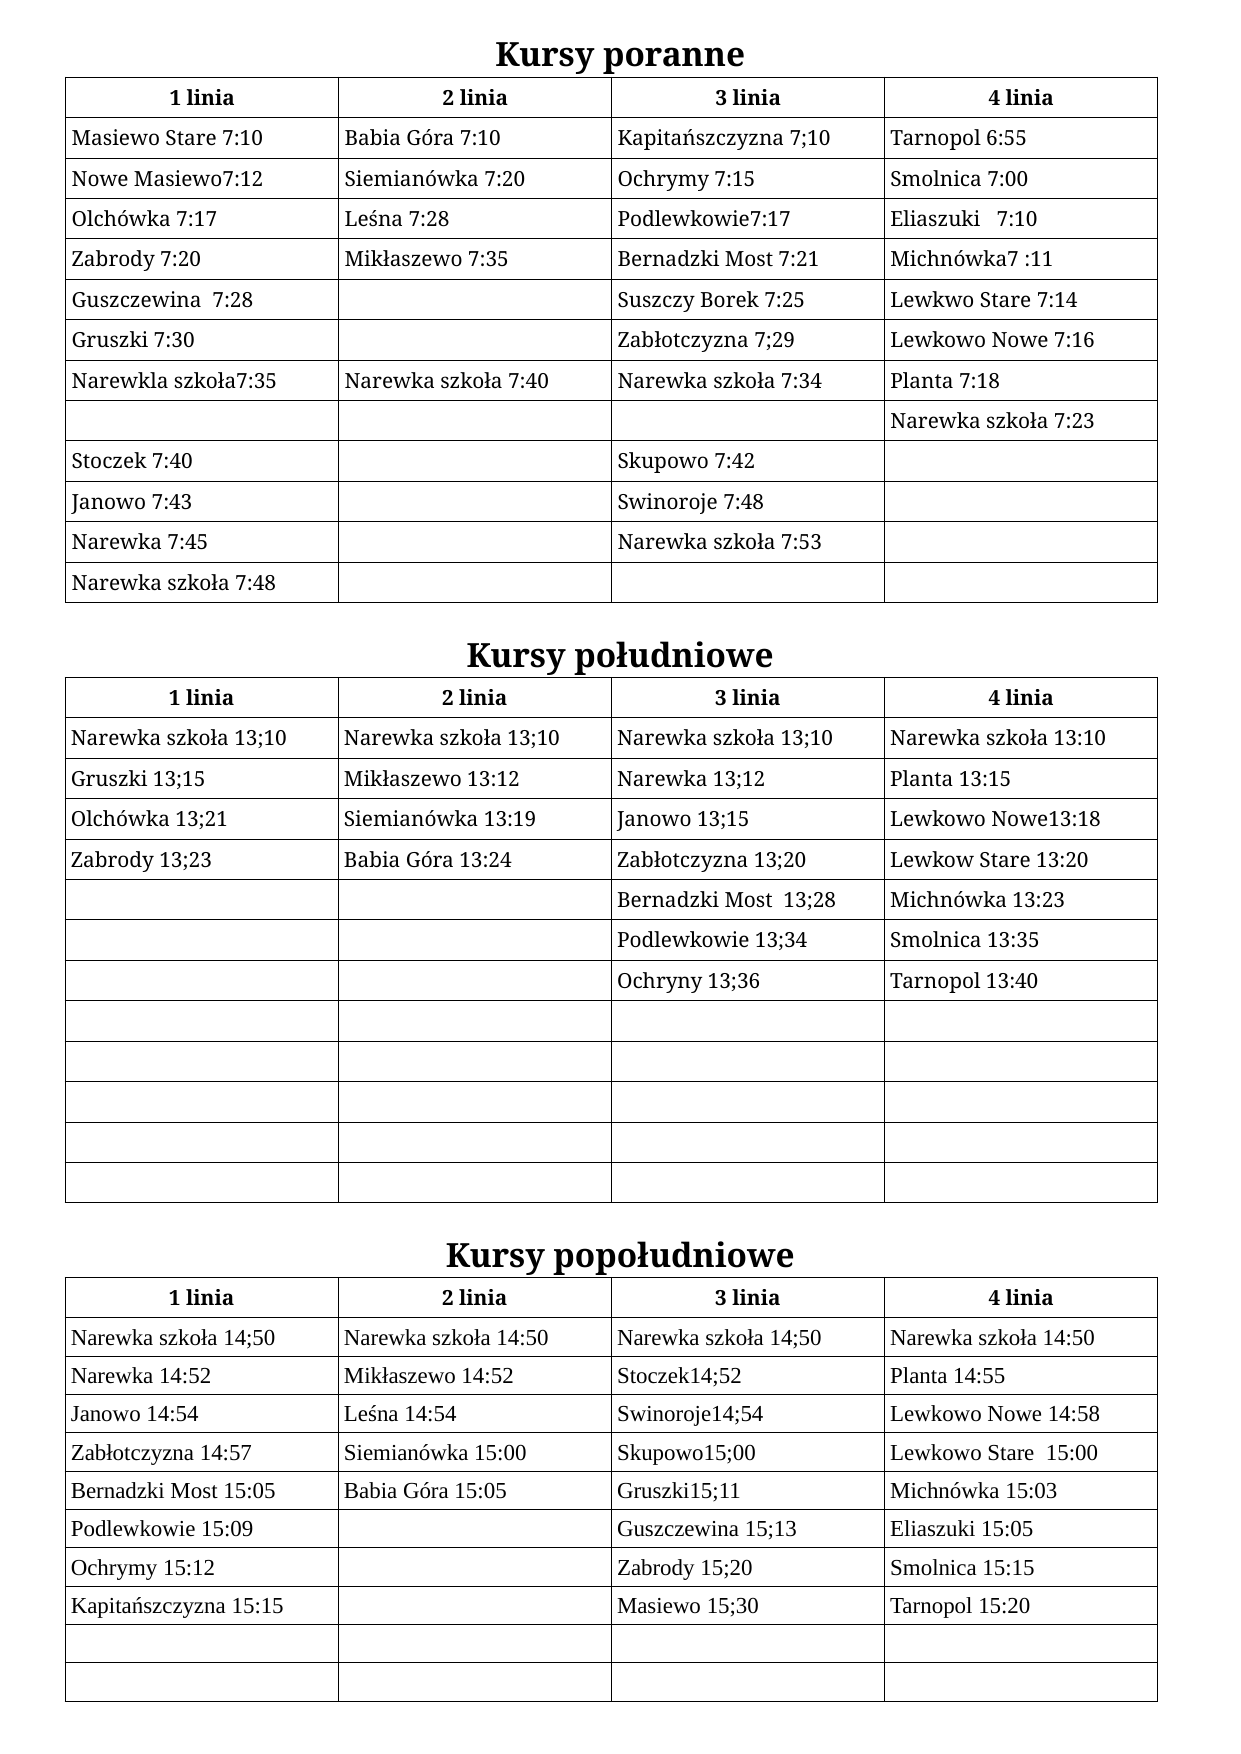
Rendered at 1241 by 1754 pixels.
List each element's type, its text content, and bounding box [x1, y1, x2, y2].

table_cell [66, 1663, 338, 1701]
table_cell Narewka szkoła 7:23 [885, 401, 1157, 440]
table_cell Smolnica 13:35 [885, 920, 1157, 960]
table_cell [339, 1548, 611, 1586]
table_cell Bernadzki Most 7:21 [612, 239, 884, 279]
table_cell Babia Góra 15:05 [339, 1472, 611, 1509]
table_header 4 linia [885, 78, 1157, 117]
table_cell Lewkow Stare 13:20 [885, 840, 1157, 879]
table_cell Lewkwo Stare 7:14 [885, 280, 1157, 319]
table_cell Lewkowo Nowe 7:16 [885, 320, 1157, 359]
table_cell Kapitańszczyzna 7;10 [612, 118, 884, 157]
table_cell Podlewkowie 13;34 [612, 920, 884, 960]
table_cell [612, 1663, 884, 1701]
table_cell Zabrody 15;20 [612, 1548, 884, 1586]
table_cell Janowo 13;15 [612, 799, 884, 838]
table_header 2 linia [339, 678, 611, 717]
table_cell Mikłaszewo 13:12 [339, 759, 611, 798]
table_cell [66, 920, 338, 960]
table_cell Ochryny 13;36 [612, 961, 884, 1000]
table_cell [339, 920, 611, 960]
table_cell Mikłaszewo 14:52 [339, 1357, 611, 1394]
table_cell Planta 13:15 [885, 759, 1157, 798]
table_cell [612, 1123, 884, 1162]
table_cell [885, 1625, 1157, 1662]
table_cell [66, 961, 338, 1000]
table_cell [339, 1663, 611, 1701]
table_cell Masiewo Stare 7:10 [66, 118, 338, 157]
table_header 4 linia [885, 678, 1157, 717]
table_cell Eliaszuki 7:10 [885, 199, 1157, 238]
table_cell Narewka szkoła 7:34 [612, 361, 884, 400]
table_cell [339, 1001, 611, 1041]
table_cell [339, 1625, 611, 1662]
table_cell Narewka 14:52 [66, 1357, 338, 1394]
table_cell Narewka szkoła 13:10 [885, 718, 1157, 758]
table_cell Ochrymy 15:12 [66, 1548, 338, 1586]
text Kursy popołudniowe [118, 1231, 1122, 1277]
table_cell Gruszki 13;15 [66, 759, 338, 798]
table_cell Babia Góra 7:10 [339, 118, 611, 157]
table_cell Michnówka 13:23 [885, 880, 1157, 919]
table_cell Narewka szkoła 7:53 [612, 522, 884, 562]
table_cell Smolnica 15:15 [885, 1548, 1157, 1586]
table_cell [339, 1510, 611, 1547]
table_cell Lewkowo Nowe 14:58 [885, 1395, 1157, 1432]
table_cell [66, 1123, 338, 1162]
table_cell Ochrymy 7:15 [612, 159, 884, 198]
table_cell [885, 1663, 1157, 1701]
table_cell [612, 1163, 884, 1202]
table_cell Narewka 13;12 [612, 759, 884, 798]
table_cell Planta 14:55 [885, 1357, 1157, 1394]
table_cell [339, 1082, 611, 1121]
table_cell Bernadzki Most 15:05 [66, 1472, 338, 1509]
text Kursy poranne [118, 31, 1122, 77]
table_cell Skupowo 7:42 [612, 441, 884, 481]
table_header 1 linia [66, 78, 338, 117]
table_cell [339, 482, 611, 521]
table_cell Narewka szkoła 14;50 [612, 1318, 884, 1356]
table_header 3 linia [612, 78, 884, 117]
table_cell [612, 563, 884, 602]
table_cell [885, 1001, 1157, 1041]
table_cell [339, 1042, 611, 1081]
table_cell [339, 961, 611, 1000]
text Kursy południowe [118, 631, 1122, 677]
table_header 1 linia [66, 678, 338, 717]
table_cell [339, 522, 611, 562]
table_cell Zabłotczyzna 7;29 [612, 320, 884, 359]
table_cell Swinoroje14;54 [612, 1395, 884, 1432]
table_cell Tarnopol 15:20 [885, 1587, 1157, 1624]
table_cell [66, 1625, 338, 1662]
table_header 2 linia [339, 78, 611, 117]
table_cell Olchówka 7:17 [66, 199, 338, 238]
table_cell Zabłotczyzna 14:57 [66, 1433, 338, 1471]
table_cell Zabrody 13;23 [66, 840, 338, 879]
table_cell [66, 401, 338, 440]
table_cell [66, 1082, 338, 1121]
table_cell Nowe Masiewo7:12 [66, 159, 338, 198]
table_cell [885, 563, 1157, 602]
table_cell [612, 1001, 884, 1041]
table_cell [885, 522, 1157, 562]
table_cell Narewka szkoła 7:48 [66, 563, 338, 602]
table_cell [612, 401, 884, 440]
table_cell Narewka szkoła 13;10 [339, 718, 611, 758]
table_cell Narewka szkoła 14;50 [66, 1318, 338, 1356]
table_cell [66, 1042, 338, 1081]
table_cell [339, 1587, 611, 1624]
table_cell [66, 880, 338, 919]
table_cell Narewka szkoła 13;10 [612, 718, 884, 758]
table_cell [339, 1163, 611, 1202]
table_cell Smolnica 7:00 [885, 159, 1157, 198]
table_cell Michnówka 15:03 [885, 1472, 1157, 1509]
table_cell Zabłotczyzna 13;20 [612, 840, 884, 879]
table_cell Bernadzki Most 13;28 [612, 880, 884, 919]
table_cell Babia Góra 13:24 [339, 840, 611, 879]
table_cell [339, 563, 611, 602]
table_cell Masiewo 15;30 [612, 1587, 884, 1624]
table_cell Kapitańszczyzna 15:15 [66, 1587, 338, 1624]
table_cell Lewkowo Stare 15:00 [885, 1433, 1157, 1471]
table_cell Siemianówka 15:00 [339, 1433, 611, 1471]
table_cell Gruszki15;11 [612, 1472, 884, 1509]
table_cell Planta 7:18 [885, 361, 1157, 400]
table_cell Zabrody 7:20 [66, 239, 338, 279]
table_cell [885, 1123, 1157, 1162]
table_cell Eliaszuki 15:05 [885, 1510, 1157, 1547]
table_cell Guszczewina 15;13 [612, 1510, 884, 1547]
table_cell [339, 401, 611, 440]
table_header 4 linia [885, 1278, 1157, 1317]
table_cell Janowo 14:54 [66, 1395, 338, 1432]
table_cell Narewka szkoła 13;10 [66, 718, 338, 758]
table_cell [612, 1042, 884, 1081]
table_header 3 linia [612, 1278, 884, 1317]
table_cell Siemianówka 13:19 [339, 799, 611, 838]
table_cell [885, 1042, 1157, 1081]
table_cell Leśna 14:54 [339, 1395, 611, 1432]
table_cell Gruszki 7:30 [66, 320, 338, 359]
table_cell Narewka 7:45 [66, 522, 338, 562]
table_cell [885, 441, 1157, 481]
table_cell Siemianówka 7:20 [339, 159, 611, 198]
table_cell [66, 1001, 338, 1041]
table_cell Leśna 7:28 [339, 199, 611, 238]
table_cell [339, 441, 611, 481]
table_cell [339, 280, 611, 319]
table_cell Tarnopol 13:40 [885, 961, 1157, 1000]
table_cell Podlewkowie 15:09 [66, 1510, 338, 1547]
table_cell Stoczek14;52 [612, 1357, 884, 1394]
table_cell [66, 1163, 338, 1202]
table_cell [612, 1625, 884, 1662]
table_header 3 linia [612, 678, 884, 717]
table_cell Narewka szkoła 14:50 [339, 1318, 611, 1356]
table_cell Podlewkowie7:17 [612, 199, 884, 238]
table_cell [885, 1163, 1157, 1202]
table_cell [339, 880, 611, 919]
table_cell Guszczewina 7:28 [66, 280, 338, 319]
table_cell Stoczek 7:40 [66, 441, 338, 481]
table_cell [612, 1082, 884, 1121]
table_cell [339, 1123, 611, 1162]
table_cell [339, 320, 611, 359]
table_cell Narewka szkoła 7:40 [339, 361, 611, 400]
table_cell Narewka szkoła 14:50 [885, 1318, 1157, 1356]
table_cell Narewkla szkoła7:35 [66, 361, 338, 400]
table_cell Skupowo15;00 [612, 1433, 884, 1471]
table_cell [885, 482, 1157, 521]
table_cell Swinoroje 7:48 [612, 482, 884, 521]
table_cell Lewkowo Nowe13:18 [885, 799, 1157, 838]
table_cell Suszczy Borek 7:25 [612, 280, 884, 319]
table_header 1 linia [66, 1278, 338, 1317]
table_header 2 linia [339, 1278, 611, 1317]
table_cell Mikłaszewo 7:35 [339, 239, 611, 279]
table_cell Janowo 7:43 [66, 482, 338, 521]
table_cell [885, 1082, 1157, 1121]
table_cell Michnówka7 :11 [885, 239, 1157, 279]
table_cell Olchówka 13;21 [66, 799, 338, 838]
table_cell Tarnopol 6:55 [885, 118, 1157, 157]
